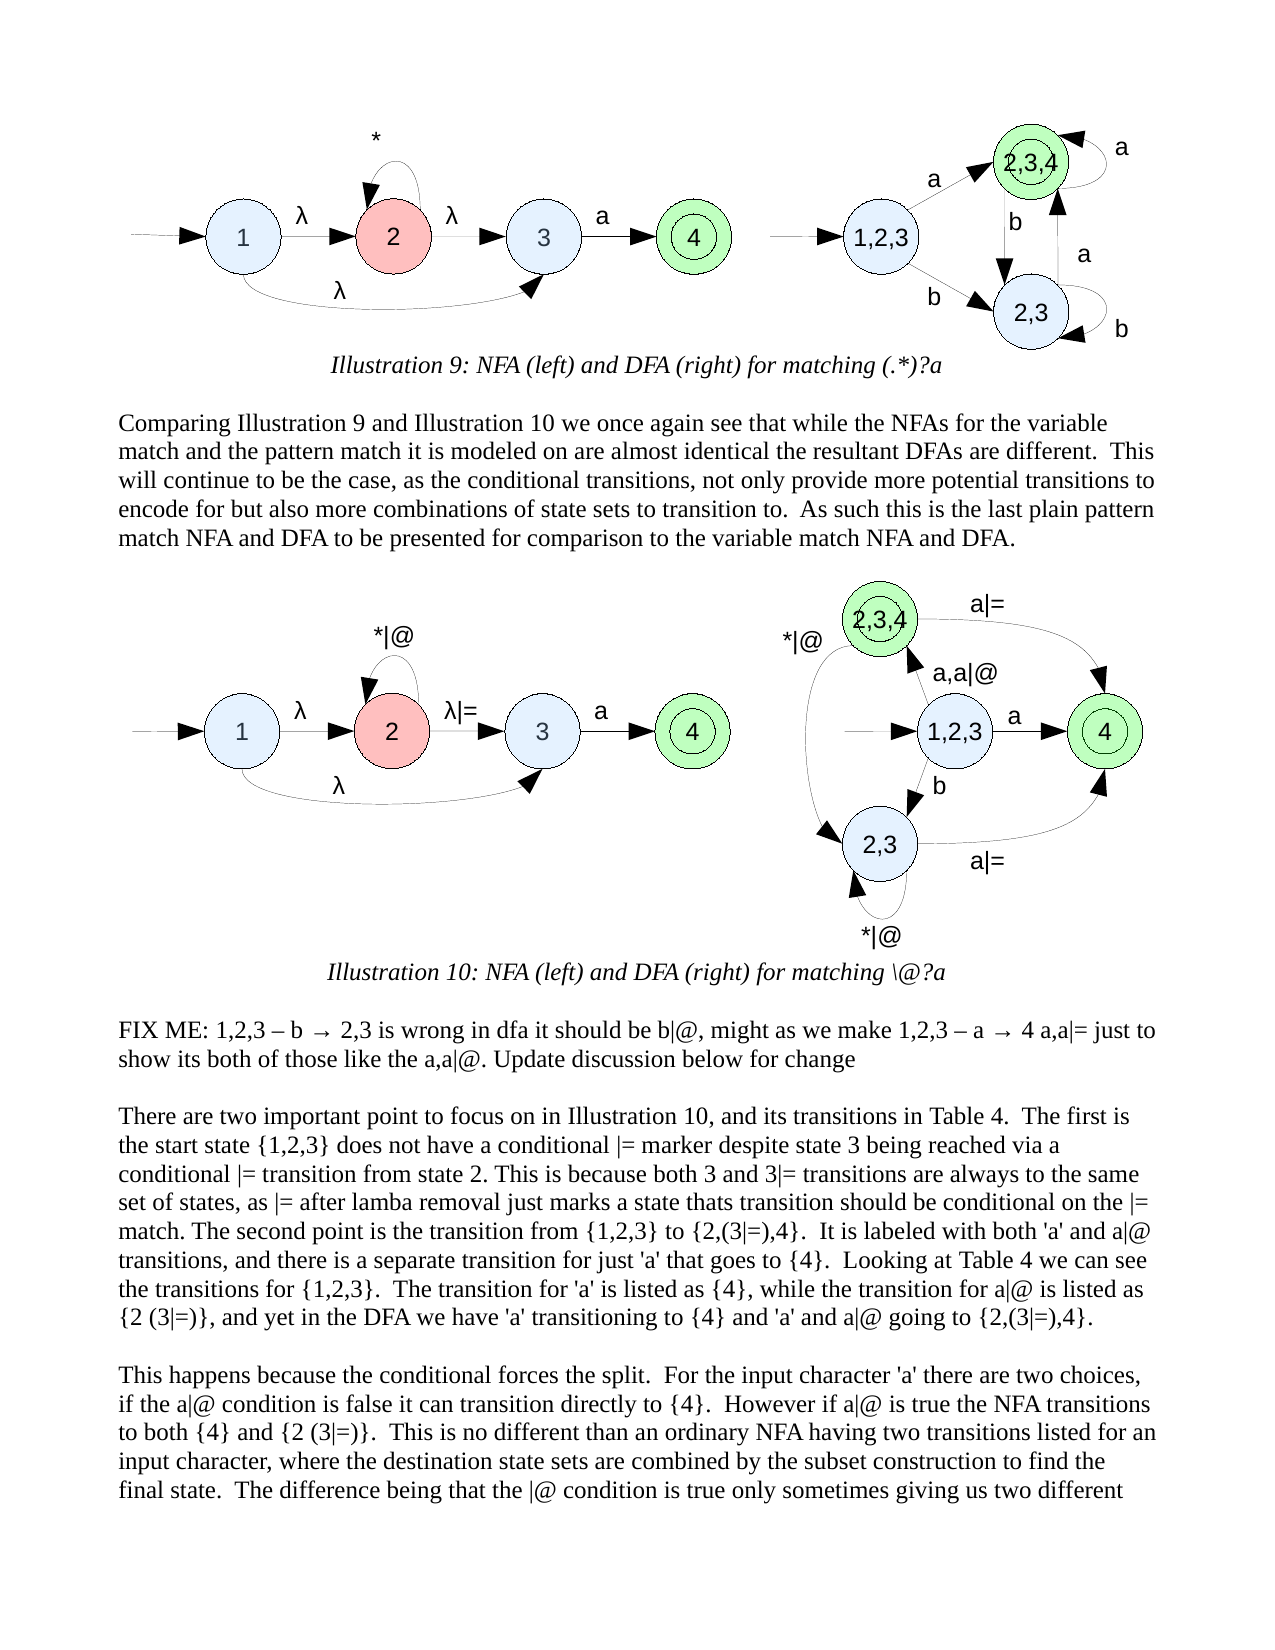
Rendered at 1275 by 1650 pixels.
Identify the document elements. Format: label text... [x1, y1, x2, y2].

text λ|= [842, 806, 918, 881]
text Illustration 10: NFA (left) and DFA (right) for matching \@?a [132, 594, 1143, 986]
text λ|= [204, 693, 280, 768]
text This happens because the conditional forces the split. For the input character 'a' there are two choices, if the a|@ condition is false it can transition directly to {4}. However if a|@ is true the NFA transitions to both {4} and {2 (3|=)}. This is no different than an ordinary NFA having two transitions listed for an input character, where the destination state sets are combined by the subset construction to find the final state. The difference being that the |@ condition is true only sometimes giving us two different [118, 1360, 1157, 1504]
text Illustration 9: NFA (left) and DFA (right) for matching (.*)?a [131, 131, 1144, 379]
text λ|= [917, 693, 993, 768]
text λ|= [504, 694, 581, 768]
text FIX ME: 1,2,3 – b → 2,3 is wrong in dfa it should be b|@, might as we make 1,2,3 – a → 4 a,a|= just to show its both of those like the a,a|@. Update discussion below for change [118, 1015, 1157, 1072]
text Comparing Illustration 9 and Illustration 10 we once again see that while the NFAs for the variable match and the pattern match it is modeled on are almost identical the resultant DFAs are different. This will continue to be the case, as the conditional transitions, not only provide more potential transitions to encode for but also more combinations of state sets to transition to. As such this is the last plain pattern match NFA and DFA to be presented for comparison to the variable match NFA and DFA. [118, 408, 1157, 551]
text There are two important point to focus on in Illustration 10, and its transitions in Table 4. The first is the start state {1,2,3} does not have a conditional |= marker despite state 3 being reached via a conditional |= transition from state 2. This is because both 3 and 3|= transitions are always to the same set of states, as |= after lamba removal just marks a state thats transition should be conditional on the |= match. The second point is the transition from {1,2,3} to {2,(3|=),4}. It is labeled with both 'a' and a|@ transitions, and there is a separate transition for just 'a' that goes to {4}. Looking at Table 4 we can see the transitions for {1,2,3}. The transition for 'a' is listed as {4}, while the transition for a|@ is listed as {2 (3|=)}, and yet in the DFA we have 'a' transitioning to {4} and 'a' and a|@ going to {2,(3|=),4}. [118, 1101, 1157, 1331]
